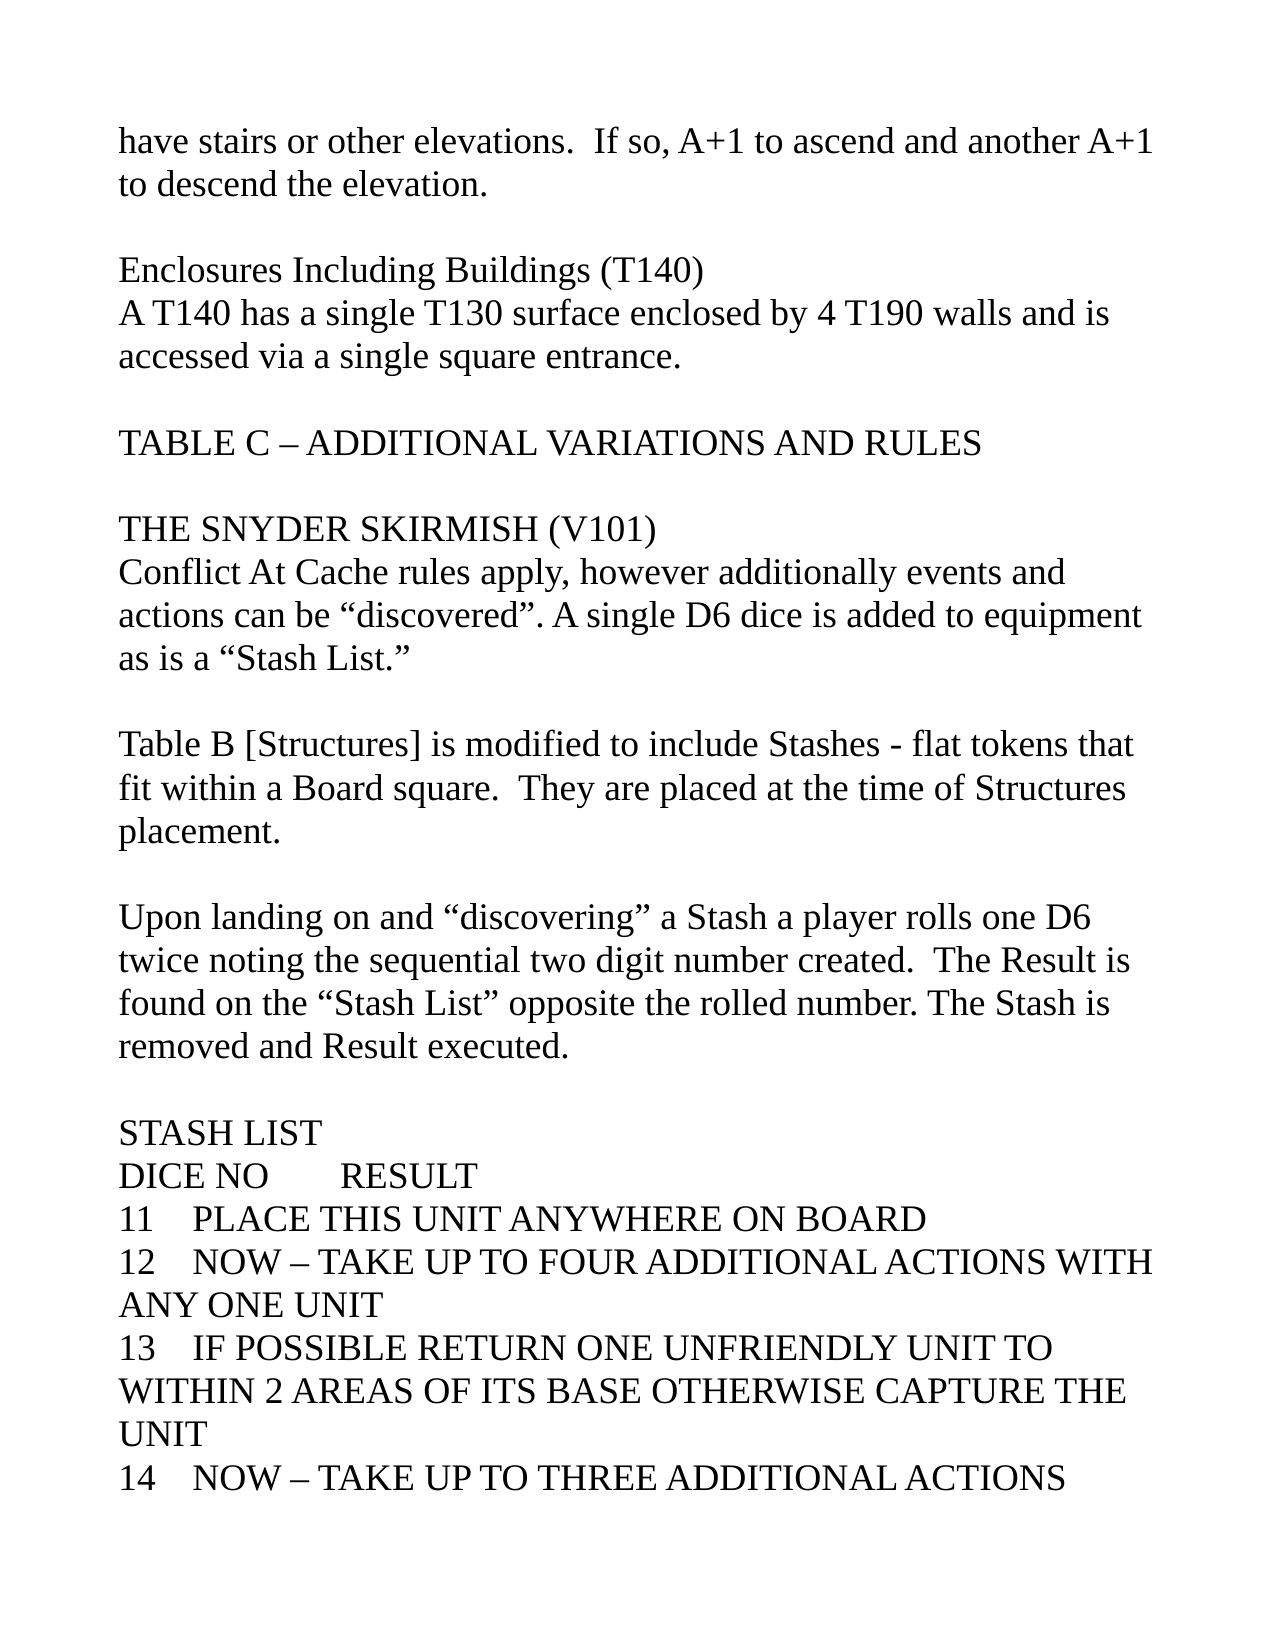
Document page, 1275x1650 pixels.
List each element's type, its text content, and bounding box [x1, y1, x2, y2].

text TABLE C – ADDITIONAL VARIATIONS AND RULES [118, 420, 1157, 463]
text 11 PLACE THIS UNIT ANYWHERE ON BOARD [118, 1196, 1157, 1239]
text STASH LIST [118, 1110, 1157, 1153]
text 12 NOW – TAKE UP TO FOUR ADDITIONAL ACTIONS WITH ANY ONE UNIT [118, 1239, 1157, 1326]
text 13 IF POSSIBLE RETURN ONE UNFRIENDLY UNIT TO WITHIN 2 AREAS OF ITS BASE OTHERWISE CAPTURE THE UNIT [118, 1326, 1157, 1455]
text A T140 has a single T130 surface enclosed by 4 T190 walls and is accessed via a single square entrance. [118, 291, 1157, 377]
text THE SNYDER SKIRMISH (V101) [118, 506, 1157, 549]
text have stairs or other elevations. If so, A+1 to ascend and another A+1 to descend the elevation. [118, 118, 1157, 204]
text 14 NOW – TAKE UP TO THREE ADDITIONAL ACTIONS [118, 1455, 1157, 1498]
text Enclosures Including Buildings (T140) [118, 247, 1157, 291]
text Upon landing on and “discovering” a Stash a player rolls one D6 twice noting the sequential two digit number created. The Result is found on the “Stash List” opposite the rolled number. The Stash is removed and Result executed. [118, 894, 1157, 1067]
text Conflict At Cache rules apply, however additionally events and actions can be “discovered”. A single D6 dice is added to equipment as is a “Stash List.” [118, 549, 1157, 679]
text Table B [Structures] is modified to include Stashes - flat tokens that fit within a Board square. They are placed at the time of Structures placement. [118, 722, 1157, 851]
text DICE NO RESULT [118, 1153, 1157, 1196]
